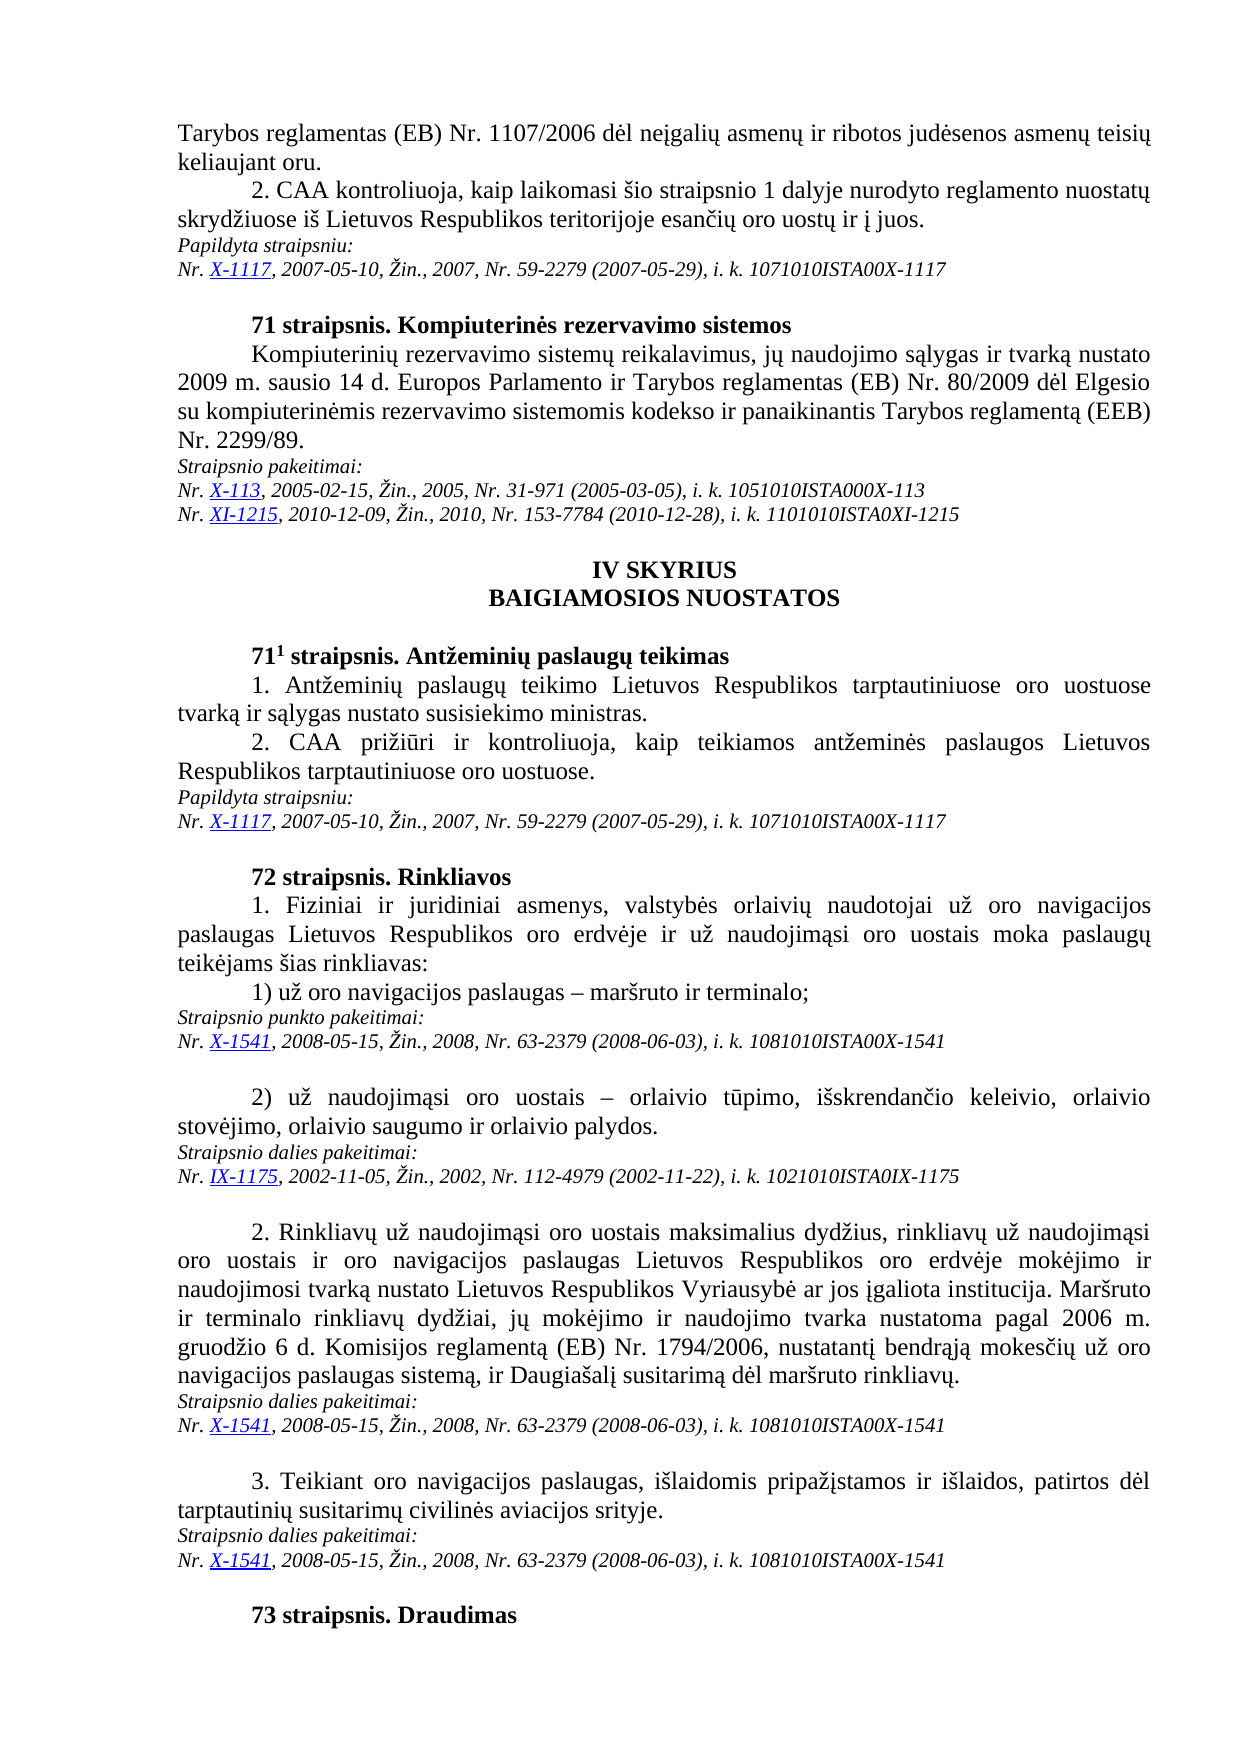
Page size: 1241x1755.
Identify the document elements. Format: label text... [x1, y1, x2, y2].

text Nr. X-1541, 2008-05-15, Žin., 2008, Nr. 63-2379 (2008-06-03), i. k. 1081010ISTA00X-1541 [177, 1547, 1152, 1572]
text 3. Teikiant oro navigacijos paslaugas, išlaidomis pripažįstamos ir išlaidos, patirtos dėl tarptautinių susitarimų civilinės aviacijos srityje. [177, 1466, 1152, 1523]
text Nr. XI-1215, 2010-12-09, Žin., 2010, Nr. 153-7784 (2010-12-28), i. k. 1101010ISTA0XI-1215 [177, 502, 1152, 526]
text 2. CAA kontroliuoja, kaip laikomasi šio straipsnio 1 dalyje nurodyto reglamento nuostatų skrydžiuose iš Lietuvos Respublikos teritorijoje esančių oro uostų ir į juos. [177, 176, 1152, 233]
text Straipsnio pakeitimai: [177, 454, 1152, 478]
text 71 straipsnis. Kompiuterinės rezervavimo sistemos [177, 310, 1152, 339]
text Kompiuterinių rezervavimo sistemų reikalavimus, jų naudojimo sąlygas ir tvarką nustato 2009 m. sausio 14 d. Europos Parlamento ir Tarybos reglamentas (EB) Nr. 80/2009 dėl Elgesio su kompiuterinėmis rezervavimo sistemomis kodekso ir panaikinantis Tarybos reglamentą (EEB) Nr. 2299/89. [177, 339, 1152, 454]
text Straipsnio dalies pakeitimai: [177, 1389, 1152, 1413]
text Tarybos reglamentas (EB) Nr. 1107/2006 dėl neįgalių asmenų ir ribotos judėsenos asmenų teisių keliaujant oru. [177, 118, 1152, 176]
text Papildyta straipsniu: [177, 785, 1152, 809]
text 1. Antžeminių paslaugų teikimo Lietuvos Respublikos tarptautiniuose oro uostuose tvarką ir sąlygas nustato susisiekimo ministras. [177, 670, 1152, 727]
text IV SKYRIUS [177, 555, 1152, 583]
text BAIGIAMOSIOS NUOSTATOS [177, 583, 1152, 612]
text 72 straipsnis. Rinkliavos [177, 862, 1152, 890]
text Nr. X-1117, 2007-05-10, Žin., 2007, Nr. 59-2279 (2007-05-29), i. k. 1071010ISTA00X-1117 [177, 809, 1152, 833]
text 1) už oro navigacijos paslaugas – maršruto ir terminalo; [177, 977, 1152, 1005]
text 711 straipsnis. Antžeminių paslaugų teikimas [177, 641, 1152, 670]
text 2. Rinkliavų už naudojimąsi oro uostais maksimalius dydžius, rinkliavų už naudojimąsi oro uostais ir oro navigacijos paslaugas Lietuvos Respublikos oro erdvėje mokėjimo ir naudojimosi tvarką nustato Lietuvos Respublikos Vyriausybė ar jos įgaliota institucija. Maršruto ir terminalo rinkliavų dydžiai, jų mokėjimo ir naudojimo tvarka nustatoma pagal 2006 m. gruodžio 6 d. Komisijos reglamentą (EB) Nr. 1794/2006, nustatantį bendrąją mokesčių už oro navigacijos paslaugas sistemą, ir Daugiašalį susitarimą dėl maršruto rinkliavų. [177, 1217, 1152, 1389]
text Straipsnio dalies pakeitimai: [177, 1523, 1152, 1547]
text 2) už naudojimąsi oro uostais – orlaivio tūpimo, išskrendančio keleivio, orlaivio stovėjimo, orlaivio saugumo ir orlaivio palydos. [177, 1082, 1152, 1140]
text Nr. X-113, 2005-02-15, Žin., 2005, Nr. 31-971 (2005-03-05), i. k. 1051010ISTA000X-113 [177, 478, 1152, 502]
text 2. CAA prižiūri ir kontroliuoja, kaip teikiamos antžeminės paslaugos Lietuvos Respublikos tarptautiniuose oro uostuose. [177, 727, 1152, 785]
text Straipsnio punkto pakeitimai: [177, 1005, 1152, 1029]
text Nr. X-1541, 2008-05-15, Žin., 2008, Nr. 63-2379 (2008-06-03), i. k. 1081010ISTA00X-1541 [177, 1029, 1152, 1053]
text Nr. IX-1175, 2002-11-05, Žin., 2002, Nr. 112-4979 (2002-11-22), i. k. 1021010ISTA0IX-1175 [177, 1164, 1152, 1188]
text Nr. X-1117, 2007-05-10, Žin., 2007, Nr. 59-2279 (2007-05-29), i. k. 1071010ISTA00X-1117 [177, 257, 1152, 281]
text 73 straipsnis. Draudimas [177, 1600, 1152, 1629]
text Nr. X-1541, 2008-05-15, Žin., 2008, Nr. 63-2379 (2008-06-03), i. k. 1081010ISTA00X-1541 [177, 1413, 1152, 1437]
text 1. Fiziniai ir juridiniai asmenys, valstybės orlaivių naudotojai už oro navigacijos paslaugas Lietuvos Respublikos oro erdvėje ir už naudojimąsi oro uostais moka paslaugų teikėjams šias rinkliavas: [177, 890, 1152, 977]
text Papildyta straipsniu: [177, 233, 1152, 257]
text Straipsnio dalies pakeitimai: [177, 1140, 1152, 1164]
